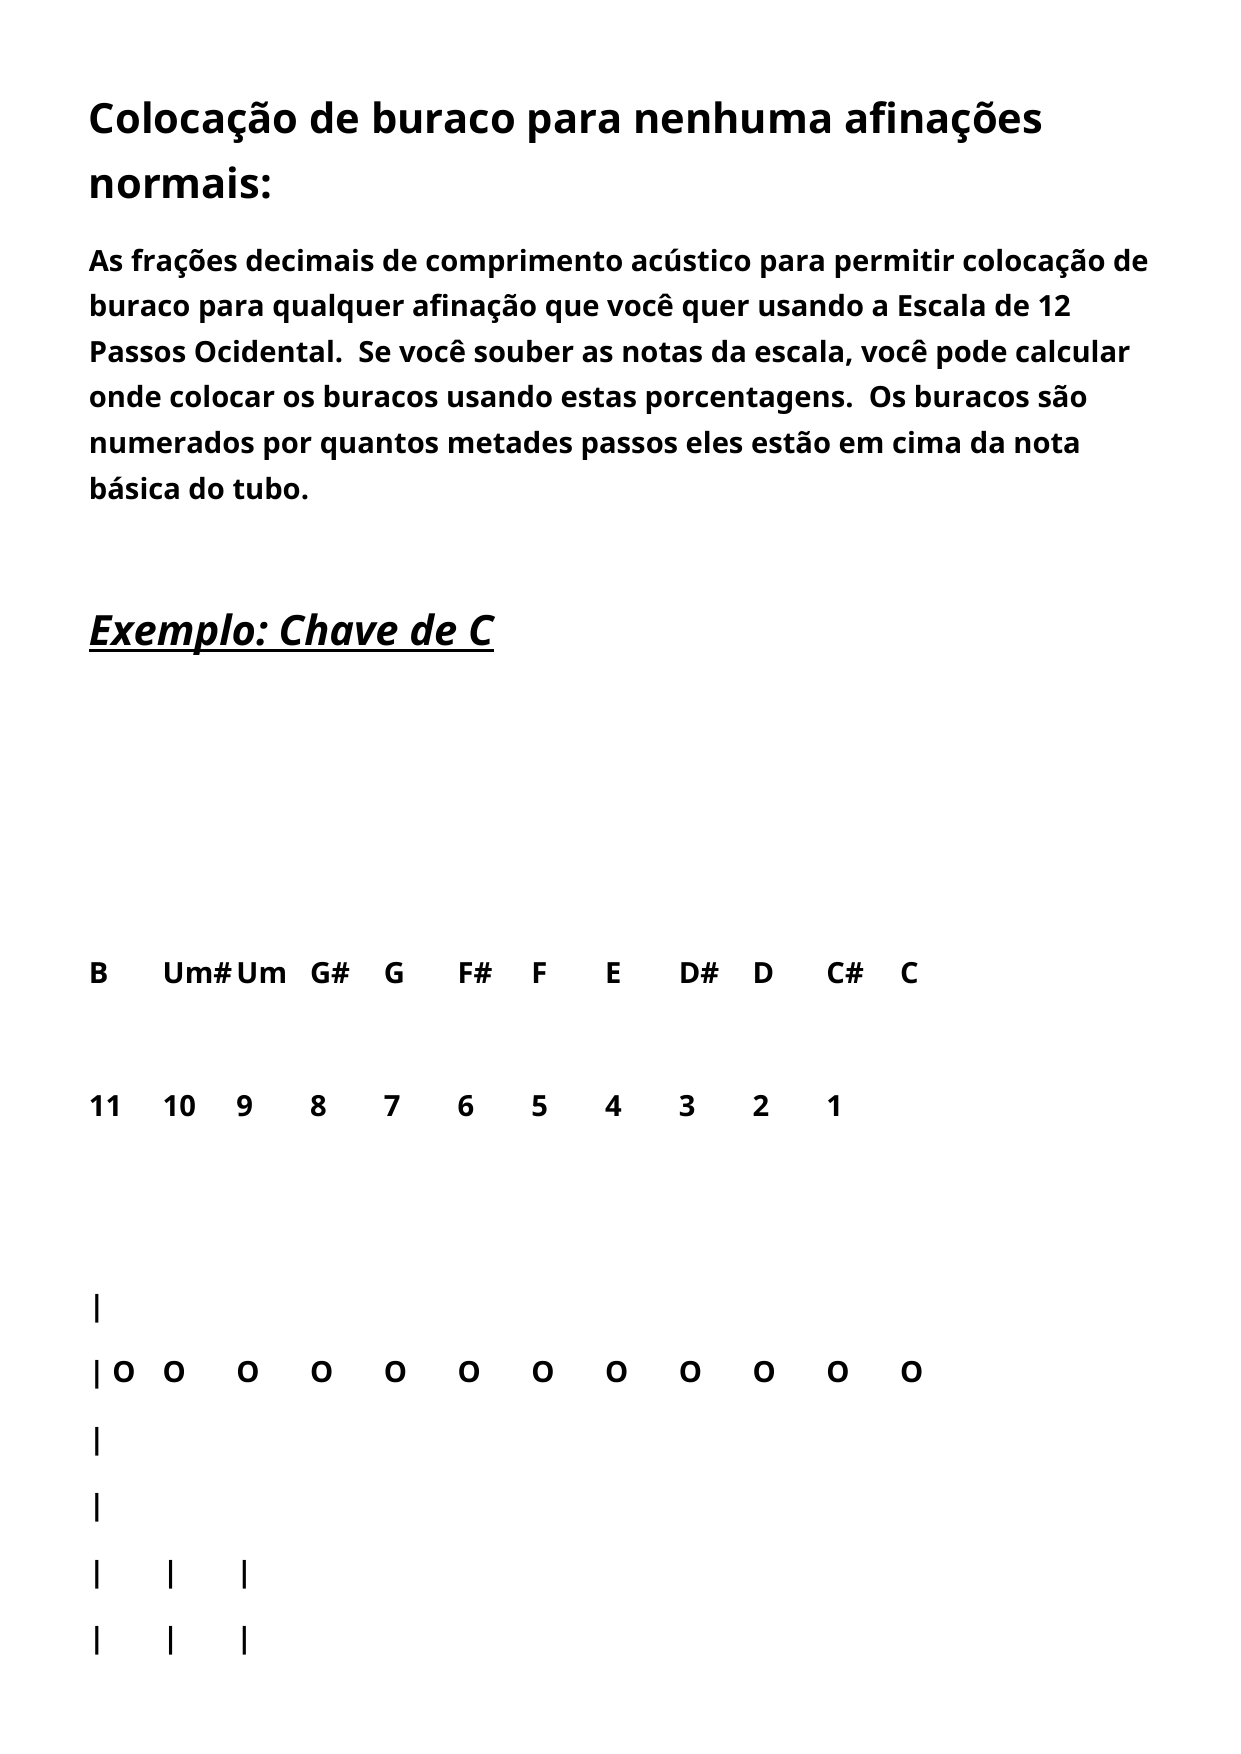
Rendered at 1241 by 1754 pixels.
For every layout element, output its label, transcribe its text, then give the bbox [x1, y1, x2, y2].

text As frações decimais de comprimento acústico para permitir colocação de buraco para qualquer afinação que você quer usando a Escala de 12 Passos Ocidental. Se você souber as notas da escala, você pode calcular onde colocar os buracos usando estas porcentagens. Os buracos são numerados por quantos metades passos eles estão em cima da nota básica do tubo. [89, 240, 1152, 508]
text | [89, 1285, 1152, 1325]
text | O O O O O O O O O O O O [89, 1352, 1152, 1391]
text Colocação de buraco para nenhuma afinações normais: [89, 89, 1152, 211]
text | [89, 1484, 1152, 1524]
text 11 10 9 8 7 6 5 4 3 2 1 [89, 1086, 1152, 1125]
text | | | [89, 1617, 1152, 1657]
text Exemplo: Chave de C [89, 601, 1152, 658]
text | [89, 1418, 1152, 1458]
text | | | [89, 1551, 1152, 1591]
text B Um# Um G# G F# F E D# D C# C [89, 953, 1152, 992]
